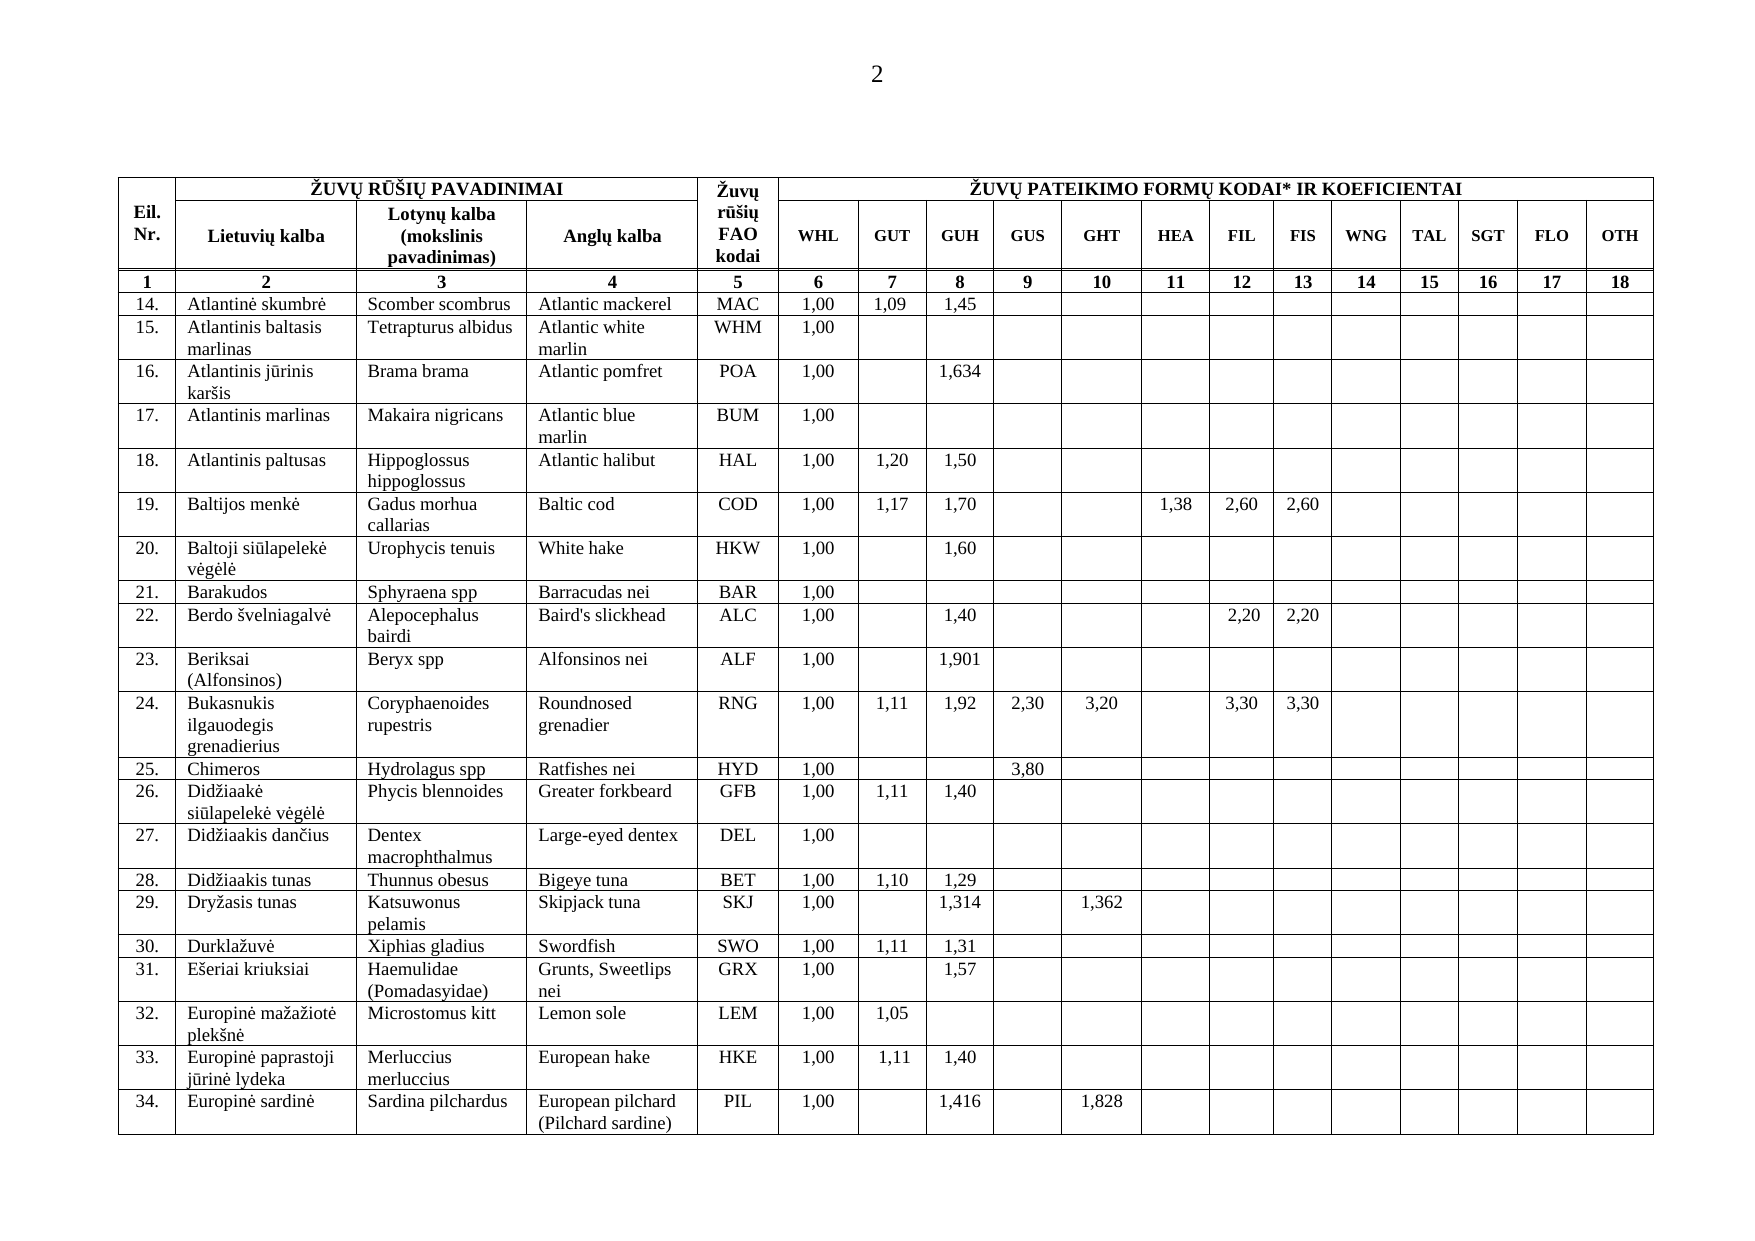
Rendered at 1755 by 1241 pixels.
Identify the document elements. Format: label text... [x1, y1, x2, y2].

table_cell [1587, 449, 1653, 492]
table_cell Didžiaakis dančius [176, 824, 356, 867]
table_cell 1,00 [779, 648, 858, 691]
table_cell 23. [119, 648, 175, 691]
table_cell 3,80 [994, 758, 1061, 779]
table_cell 7 [859, 271, 926, 292]
table_cell 13 [1274, 271, 1331, 292]
table_cell [1142, 537, 1209, 580]
table_cell [994, 293, 1061, 315]
table_cell [1518, 958, 1586, 1001]
table_cell [1587, 869, 1653, 890]
table_cell Gadus morhua callarias [357, 493, 526, 536]
table_cell [1062, 360, 1141, 403]
table_cell [1062, 935, 1141, 957]
table_cell [1210, 1090, 1273, 1133]
table_cell BUM [698, 404, 778, 447]
table_cell [1274, 780, 1331, 823]
table_cell [994, 869, 1061, 890]
table_cell DEL [698, 824, 778, 867]
table_cell [1062, 604, 1141, 647]
table_cell 1,901 [927, 648, 993, 691]
table_header ŽUVŲ RŪŠIŲ PAVADINIMAI [176, 178, 697, 200]
table_cell 1,00 [779, 360, 858, 403]
table_cell Sphyraena spp [357, 581, 526, 602]
table_cell [1459, 604, 1517, 647]
table_cell [1062, 780, 1141, 823]
table_cell [1401, 449, 1458, 492]
table_cell Atlantinis jūrinis karšis [176, 360, 356, 403]
table_cell [1459, 1002, 1517, 1045]
table_cell HYD [698, 758, 778, 779]
table_cell Atlantic mackerel [527, 293, 697, 315]
table_cell Atlantic white marlin [527, 316, 697, 359]
table_cell COD [698, 493, 778, 536]
table_cell [1332, 360, 1400, 403]
table_cell MAC [698, 293, 778, 315]
table_cell [1587, 824, 1653, 867]
table_cell 1 [119, 271, 175, 292]
table_cell [1587, 648, 1653, 691]
table_cell [1210, 449, 1273, 492]
table_cell [859, 604, 926, 647]
table_cell Didžiaakė siūlapelekė vėgėlė [176, 780, 356, 823]
table_cell 1,31 [927, 935, 993, 957]
table_cell [1518, 493, 1586, 536]
table_cell [1062, 493, 1141, 536]
table_cell [1587, 758, 1653, 779]
table_cell LEM [698, 1002, 778, 1045]
table_cell [1142, 1090, 1209, 1133]
table_cell [1062, 758, 1141, 779]
table_cell [1332, 780, 1400, 823]
table_cell [1587, 293, 1653, 315]
table_cell ALF [698, 648, 778, 691]
table_cell Large-eyed dentex [527, 824, 697, 867]
table_cell GUT [859, 201, 926, 268]
table_cell 18 [1587, 271, 1653, 292]
table_cell [1587, 692, 1653, 757]
table_cell Atlantic halibut [527, 449, 697, 492]
table_cell [1332, 1046, 1400, 1089]
table_cell [1332, 293, 1400, 315]
table_cell 19. [119, 493, 175, 536]
table_cell Didžiaakis tunas [176, 869, 356, 890]
table_cell SKJ [698, 891, 778, 934]
table_cell 1,00 [779, 1046, 858, 1089]
table_cell [1401, 958, 1458, 1001]
table_cell 1,40 [927, 780, 993, 823]
table_cell [1142, 360, 1209, 403]
table_cell 1,00 [779, 824, 858, 867]
table_cell Swordfish [527, 935, 697, 957]
table_cell [1332, 537, 1400, 580]
table_cell [994, 958, 1061, 1001]
table_cell GHT [1062, 201, 1141, 268]
table_cell Atlantic pomfret [527, 360, 697, 403]
table_cell [1518, 316, 1586, 359]
table_cell 2 [176, 271, 356, 292]
table_cell [994, 780, 1061, 823]
table_cell [1401, 1002, 1458, 1045]
table_cell 3 [357, 271, 526, 292]
table_cell [1401, 360, 1458, 403]
table_cell [1332, 869, 1400, 890]
table_cell 2,60 [1274, 493, 1331, 536]
table_cell [1210, 1046, 1273, 1089]
table_cell 2,20 [1274, 604, 1331, 647]
table_cell [859, 404, 926, 447]
table_cell 22. [119, 604, 175, 647]
table_cell [1518, 758, 1586, 779]
table_cell 16. [119, 360, 175, 403]
table_cell BAR [698, 581, 778, 602]
table_cell [1459, 404, 1517, 447]
table_cell [859, 316, 926, 359]
table_cell [859, 648, 926, 691]
table_cell Merluccius merluccius [357, 1046, 526, 1089]
table_cell [1274, 293, 1331, 315]
table_cell [1332, 404, 1400, 447]
table_cell 26. [119, 780, 175, 823]
table_cell [1401, 648, 1458, 691]
table_cell [1062, 449, 1141, 492]
table_cell [1587, 360, 1653, 403]
table_cell 33. [119, 1046, 175, 1089]
table_cell 17 [1518, 271, 1586, 292]
table_cell 16 [1459, 271, 1517, 292]
table_cell Berdo švelniagalvė [176, 604, 356, 647]
table_cell [1332, 449, 1400, 492]
table_cell [1459, 935, 1517, 957]
table_cell [1401, 780, 1458, 823]
table_cell [1518, 449, 1586, 492]
table_cell [1332, 581, 1400, 602]
table_cell [1062, 869, 1141, 890]
table_cell 1,09 [859, 293, 926, 315]
table_cell 1,00 [779, 604, 858, 647]
table_cell WNG [1332, 201, 1400, 268]
table_cell OTH [1587, 201, 1653, 268]
table_cell [1518, 581, 1586, 602]
table_cell [1587, 958, 1653, 1001]
table_cell 1,416 [927, 1090, 993, 1133]
table_cell [1210, 758, 1273, 779]
table_cell [1401, 493, 1458, 536]
table_cell Beriksai (Alfonsinos) [176, 648, 356, 691]
table_cell [1401, 581, 1458, 602]
table_cell [1142, 293, 1209, 315]
table_cell [1459, 1046, 1517, 1089]
table_cell [1062, 1002, 1141, 1045]
table_cell [994, 1046, 1061, 1089]
table_cell [1210, 360, 1273, 403]
table_cell 12 [1210, 271, 1273, 292]
table_cell 2,20 [1210, 604, 1273, 647]
table_cell 1,00 [779, 780, 858, 823]
table_cell [994, 360, 1061, 403]
table_cell HKE [698, 1046, 778, 1089]
table_cell 1,00 [779, 1002, 858, 1045]
table_cell 3,20 [1062, 692, 1141, 757]
table_cell 31. [119, 958, 175, 1001]
table_cell 15 [1401, 271, 1458, 292]
table_cell [1518, 692, 1586, 757]
table_cell 1,05 [859, 1002, 926, 1045]
table_cell 1,11 [859, 780, 926, 823]
table_cell [1401, 869, 1458, 890]
table_cell [927, 758, 993, 779]
table_cell Ešeriai kriuksiai [176, 958, 356, 1001]
table_header ŽUVŲ PATEIKIMO FORMŲ KODAI* IR KOEFICIENTAI [779, 178, 1653, 200]
table_cell [1062, 824, 1141, 867]
table_cell Europinė mažažiotė plekšnė [176, 1002, 356, 1045]
table_cell [1518, 360, 1586, 403]
table_cell [1274, 935, 1331, 957]
table_cell Atlantinis marlinas [176, 404, 356, 447]
table_cell 1,11 [859, 692, 926, 757]
table_cell 1,00 [779, 869, 858, 890]
table_cell [859, 360, 926, 403]
table_cell 34. [119, 1090, 175, 1133]
table_cell 2,30 [994, 692, 1061, 757]
table_cell Atlantic blue marlin [527, 404, 697, 447]
table_cell 1,00 [779, 316, 858, 359]
table_cell [1274, 360, 1331, 403]
table_cell 4 [527, 271, 697, 292]
table_cell [1142, 404, 1209, 447]
table_cell 30. [119, 935, 175, 957]
table_cell 5 [698, 271, 778, 292]
table_cell Dentex macrophthalmus [357, 824, 526, 867]
table_cell [1401, 316, 1458, 359]
table_cell SWO [698, 935, 778, 957]
table_cell [1459, 449, 1517, 492]
table_cell [1587, 1002, 1653, 1045]
table_cell Alepocephalus bairdi [357, 604, 526, 647]
table_cell Makaira nigricans [357, 404, 526, 447]
table_cell 17. [119, 404, 175, 447]
table_cell [1274, 824, 1331, 867]
table_cell GUH [927, 201, 993, 268]
table_cell [1142, 316, 1209, 359]
table_cell Baltijos menkė [176, 493, 356, 536]
table_cell White hake [527, 537, 697, 580]
table_cell [1401, 604, 1458, 647]
table_cell [1332, 824, 1400, 867]
table_cell 1,40 [927, 604, 993, 647]
table_cell [1518, 293, 1586, 315]
table_cell [1274, 958, 1331, 1001]
table_cell 1,00 [779, 537, 858, 580]
table_cell Lotynų kalba (mokslinis pavadinimas) [357, 201, 526, 268]
table_cell HKW [698, 537, 778, 580]
table_cell [994, 1090, 1061, 1133]
table_cell [1587, 1090, 1653, 1133]
table_cell Baltoji siūlapelekė vėgėlė [176, 537, 356, 580]
table_cell [1142, 1046, 1209, 1089]
table_cell 1,00 [779, 692, 858, 757]
table_cell [927, 824, 993, 867]
table_cell [1142, 891, 1209, 934]
table_cell [1518, 824, 1586, 867]
table_cell [1274, 869, 1331, 890]
table_cell [1142, 648, 1209, 691]
table_cell Atlantinis baltasis marlinas [176, 316, 356, 359]
table_cell [1332, 891, 1400, 934]
table_cell Haemulidae (Pomadasyidae) [357, 958, 526, 1001]
table_cell Barakudos [176, 581, 356, 602]
table_cell Urophycis tenuis [357, 537, 526, 580]
table_cell [1210, 958, 1273, 1001]
table_cell 32. [119, 1002, 175, 1045]
table_cell Baird's slickhead [527, 604, 697, 647]
table_cell FIL [1210, 201, 1273, 268]
table_cell 6 [779, 271, 858, 292]
table_cell [1518, 1046, 1586, 1089]
table_cell [1459, 869, 1517, 890]
table_cell [1274, 758, 1331, 779]
table_cell [1332, 316, 1400, 359]
table_cell [1587, 935, 1653, 957]
table_cell [1142, 692, 1209, 757]
table_cell [1459, 780, 1517, 823]
table_cell [1332, 935, 1400, 957]
table_cell Sardina pilchardus [357, 1090, 526, 1133]
table_cell [859, 1090, 926, 1133]
table_cell [1332, 1090, 1400, 1133]
table_cell 24. [119, 692, 175, 757]
table_cell [1587, 537, 1653, 580]
table_cell [1459, 537, 1517, 580]
table_cell [1459, 1090, 1517, 1133]
table_cell [1401, 891, 1458, 934]
table_header Žuvų rūšių FAO kodai [698, 178, 778, 268]
table_cell 20. [119, 537, 175, 580]
table_cell 1,00 [779, 1090, 858, 1133]
table_cell [1587, 404, 1653, 447]
table_cell [1210, 780, 1273, 823]
table_cell [1518, 648, 1586, 691]
table_cell GUS [994, 201, 1061, 268]
table_cell [1518, 869, 1586, 890]
table_cell [1332, 604, 1400, 647]
table_cell HEA [1142, 201, 1209, 268]
table_cell Coryphaenoides rupestris [357, 692, 526, 757]
table_cell [1062, 648, 1141, 691]
table_cell [1518, 404, 1586, 447]
table_cell [1142, 581, 1209, 602]
table_cell [1142, 780, 1209, 823]
table_cell [1518, 1090, 1586, 1133]
table_cell Bukasnukis ilgauodegis grenadierius [176, 692, 356, 757]
table_cell [1459, 958, 1517, 1001]
table_cell TAL [1401, 201, 1458, 268]
table_cell 1,634 [927, 360, 993, 403]
table_cell [994, 581, 1061, 602]
table_cell 8 [927, 271, 993, 292]
table_cell 1,70 [927, 493, 993, 536]
table_cell [1332, 958, 1400, 1001]
table_cell [1062, 958, 1141, 1001]
table_cell Alfonsinos nei [527, 648, 697, 691]
table_cell 1,60 [927, 537, 993, 580]
table_cell European hake [527, 1046, 697, 1089]
table_cell [1274, 1002, 1331, 1045]
table_cell [1459, 293, 1517, 315]
table_cell [1062, 316, 1141, 359]
table_cell [1210, 824, 1273, 867]
table_cell FLO [1518, 201, 1586, 268]
table_cell 21. [119, 581, 175, 602]
table_cell POA [698, 360, 778, 403]
table_cell 1,00 [779, 935, 858, 957]
table_cell Europinė paprastoji jūrinė lydeka [176, 1046, 356, 1089]
table_cell [1459, 648, 1517, 691]
table_cell 1,00 [779, 891, 858, 934]
table_cell GFB [698, 780, 778, 823]
table_cell [859, 581, 926, 602]
table_cell Barracudas nei [527, 581, 697, 602]
table_cell [859, 891, 926, 934]
table_cell [994, 404, 1061, 447]
table_cell [1587, 780, 1653, 823]
table_cell 1,00 [779, 449, 858, 492]
table_cell 1,20 [859, 449, 926, 492]
table_cell [1142, 604, 1209, 647]
table_cell [1274, 1046, 1331, 1089]
table_cell [1210, 1002, 1273, 1045]
table_cell 15. [119, 316, 175, 359]
table_cell Europinė sardinė [176, 1090, 356, 1133]
table_cell European pilchard (Pilchard sardine) [527, 1090, 697, 1133]
table_header Eil. Nr. [119, 178, 175, 268]
table_cell [1062, 293, 1141, 315]
table_cell 2,60 [1210, 493, 1273, 536]
table_cell 1,11 [859, 935, 926, 957]
table_cell Roundnosed grenadier [527, 692, 697, 757]
table_cell Ratfishes nei [527, 758, 697, 779]
table_cell 10 [1062, 271, 1141, 292]
table_cell 1,29 [927, 869, 993, 890]
table_cell 1,57 [927, 958, 993, 1001]
table_cell 1,11 [859, 1046, 926, 1089]
table_cell [1210, 293, 1273, 315]
table_cell 27. [119, 824, 175, 867]
table_cell [1142, 449, 1209, 492]
table_cell [1210, 404, 1273, 447]
table_cell [1332, 1002, 1400, 1045]
table_cell Atlantinė skumbrė [176, 293, 356, 315]
table_cell Beryx spp [357, 648, 526, 691]
table_cell [1274, 316, 1331, 359]
table_cell [1587, 891, 1653, 934]
table_cell Durklažuvė [176, 935, 356, 957]
table_cell 1,00 [779, 293, 858, 315]
table_cell [859, 958, 926, 1001]
table_cell [1332, 648, 1400, 691]
table_cell [1142, 1002, 1209, 1045]
table_cell 1,50 [927, 449, 993, 492]
table_cell Grunts, Sweetlips nei [527, 958, 697, 1001]
table_cell [1274, 648, 1331, 691]
table_cell [1142, 869, 1209, 890]
table_cell 1,17 [859, 493, 926, 536]
table_cell [994, 935, 1061, 957]
table_cell 28. [119, 869, 175, 890]
table_cell 1,828 [1062, 1090, 1141, 1133]
table_cell [994, 537, 1061, 580]
table_cell SGT [1459, 201, 1517, 268]
table_cell [1274, 537, 1331, 580]
table_cell Xiphias gladius [357, 935, 526, 957]
table_cell 18. [119, 449, 175, 492]
table_cell [859, 758, 926, 779]
table_cell ALC [698, 604, 778, 647]
table_cell Hydrolagus spp [357, 758, 526, 779]
table_cell 1,00 [779, 758, 858, 779]
table_cell [1459, 316, 1517, 359]
table_cell 1,314 [927, 891, 993, 934]
table_cell [1518, 604, 1586, 647]
table_cell 3,30 [1274, 692, 1331, 757]
table_cell [1401, 824, 1458, 867]
table_cell 1,00 [779, 493, 858, 536]
table_cell 3,30 [1210, 692, 1273, 757]
table_cell [1274, 1090, 1331, 1133]
table_cell [1142, 758, 1209, 779]
table_cell [994, 493, 1061, 536]
table_cell [1142, 824, 1209, 867]
table_cell [927, 581, 993, 602]
table_cell [1518, 891, 1586, 934]
table_cell [927, 316, 993, 359]
table_cell 1,362 [1062, 891, 1141, 934]
table_cell [1459, 493, 1517, 536]
table_cell [1587, 316, 1653, 359]
table_cell Anglų kalba [527, 201, 697, 268]
table_cell [1274, 891, 1331, 934]
table_cell [1459, 692, 1517, 757]
table_cell [1459, 581, 1517, 602]
table_cell Dryžasis tunas [176, 891, 356, 934]
table_cell Microstomus kitt [357, 1002, 526, 1045]
table_cell 14. [119, 293, 175, 315]
table_cell Baltic cod [527, 493, 697, 536]
table_cell WHL [779, 201, 858, 268]
table_cell Skipjack tuna [527, 891, 697, 934]
table_cell [1210, 935, 1273, 957]
table_cell [1401, 537, 1458, 580]
table_cell 1,38 [1142, 493, 1209, 536]
table_cell [1142, 935, 1209, 957]
table_cell [1062, 1046, 1141, 1089]
table_cell Greater forkbeard [527, 780, 697, 823]
table_cell [1459, 824, 1517, 867]
table_cell [1274, 581, 1331, 602]
table_cell [1062, 404, 1141, 447]
table_cell 29. [119, 891, 175, 934]
table_cell 1,45 [927, 293, 993, 315]
table_cell [1401, 935, 1458, 957]
table_cell PIL [698, 1090, 778, 1133]
table_cell [1401, 758, 1458, 779]
table_cell 1,00 [779, 958, 858, 1001]
table_cell Phycis blennoides [357, 780, 526, 823]
table_cell Lemon sole [527, 1002, 697, 1045]
table_cell 1,00 [779, 404, 858, 447]
table_cell 25. [119, 758, 175, 779]
table_cell [1401, 1046, 1458, 1089]
table_cell Scomber scombrus [357, 293, 526, 315]
table_cell [1587, 604, 1653, 647]
table_cell [927, 1002, 993, 1045]
table_cell RNG [698, 692, 778, 757]
table_cell 9 [994, 271, 1061, 292]
table_cell [1210, 648, 1273, 691]
table_cell [1459, 360, 1517, 403]
table_cell [994, 604, 1061, 647]
table_cell [1587, 493, 1653, 536]
table_cell [859, 824, 926, 867]
table_cell Thunnus obesus [357, 869, 526, 890]
table_cell [1518, 1002, 1586, 1045]
table_cell Tetrapturus albidus [357, 316, 526, 359]
table_cell [1062, 537, 1141, 580]
table_cell [1210, 316, 1273, 359]
table_cell HAL [698, 449, 778, 492]
table_cell BET [698, 869, 778, 890]
table_cell [994, 824, 1061, 867]
table_cell GRX [698, 958, 778, 1001]
table_cell Chimeros [176, 758, 356, 779]
table_cell [1518, 935, 1586, 957]
table_cell [1401, 692, 1458, 757]
table_cell FIS [1274, 201, 1331, 268]
table_cell [1459, 891, 1517, 934]
table_cell [1210, 537, 1273, 580]
table_cell [927, 404, 993, 447]
table_cell [1274, 404, 1331, 447]
table_cell WHM [698, 316, 778, 359]
table_cell 1,10 [859, 869, 926, 890]
table_cell [1210, 581, 1273, 602]
table_cell [1142, 958, 1209, 1001]
table_cell Katsuwonus pelamis [357, 891, 526, 934]
table_cell [1587, 581, 1653, 602]
table_cell [994, 316, 1061, 359]
table_cell [1518, 537, 1586, 580]
table_cell 14 [1332, 271, 1400, 292]
table_cell [1401, 404, 1458, 447]
table_cell [1274, 449, 1331, 492]
table_cell [1210, 891, 1273, 934]
table_cell 1,40 [927, 1046, 993, 1089]
table_cell [1459, 758, 1517, 779]
table_cell Hippoglossus hippoglossus [357, 449, 526, 492]
table_cell [859, 537, 926, 580]
table_cell [1062, 581, 1141, 602]
table_cell 1,92 [927, 692, 993, 757]
table_cell [1210, 869, 1273, 890]
table_cell 1,00 [779, 581, 858, 602]
table_cell 11 [1142, 271, 1209, 292]
table_cell [994, 449, 1061, 492]
table_cell [1587, 1046, 1653, 1089]
table_cell [1401, 293, 1458, 315]
table_cell [1332, 493, 1400, 536]
table_cell [1401, 1090, 1458, 1133]
table_cell Atlantinis paltusas [176, 449, 356, 492]
table_cell [994, 891, 1061, 934]
table_cell [994, 648, 1061, 691]
table_cell Brama brama [357, 360, 526, 403]
table_cell [994, 1002, 1061, 1045]
table_cell Lietuvių kalba [176, 201, 356, 268]
table_cell [1518, 780, 1586, 823]
table_cell [1332, 692, 1400, 757]
table_cell Bigeye tuna [527, 869, 697, 890]
table_cell [1332, 758, 1400, 779]
